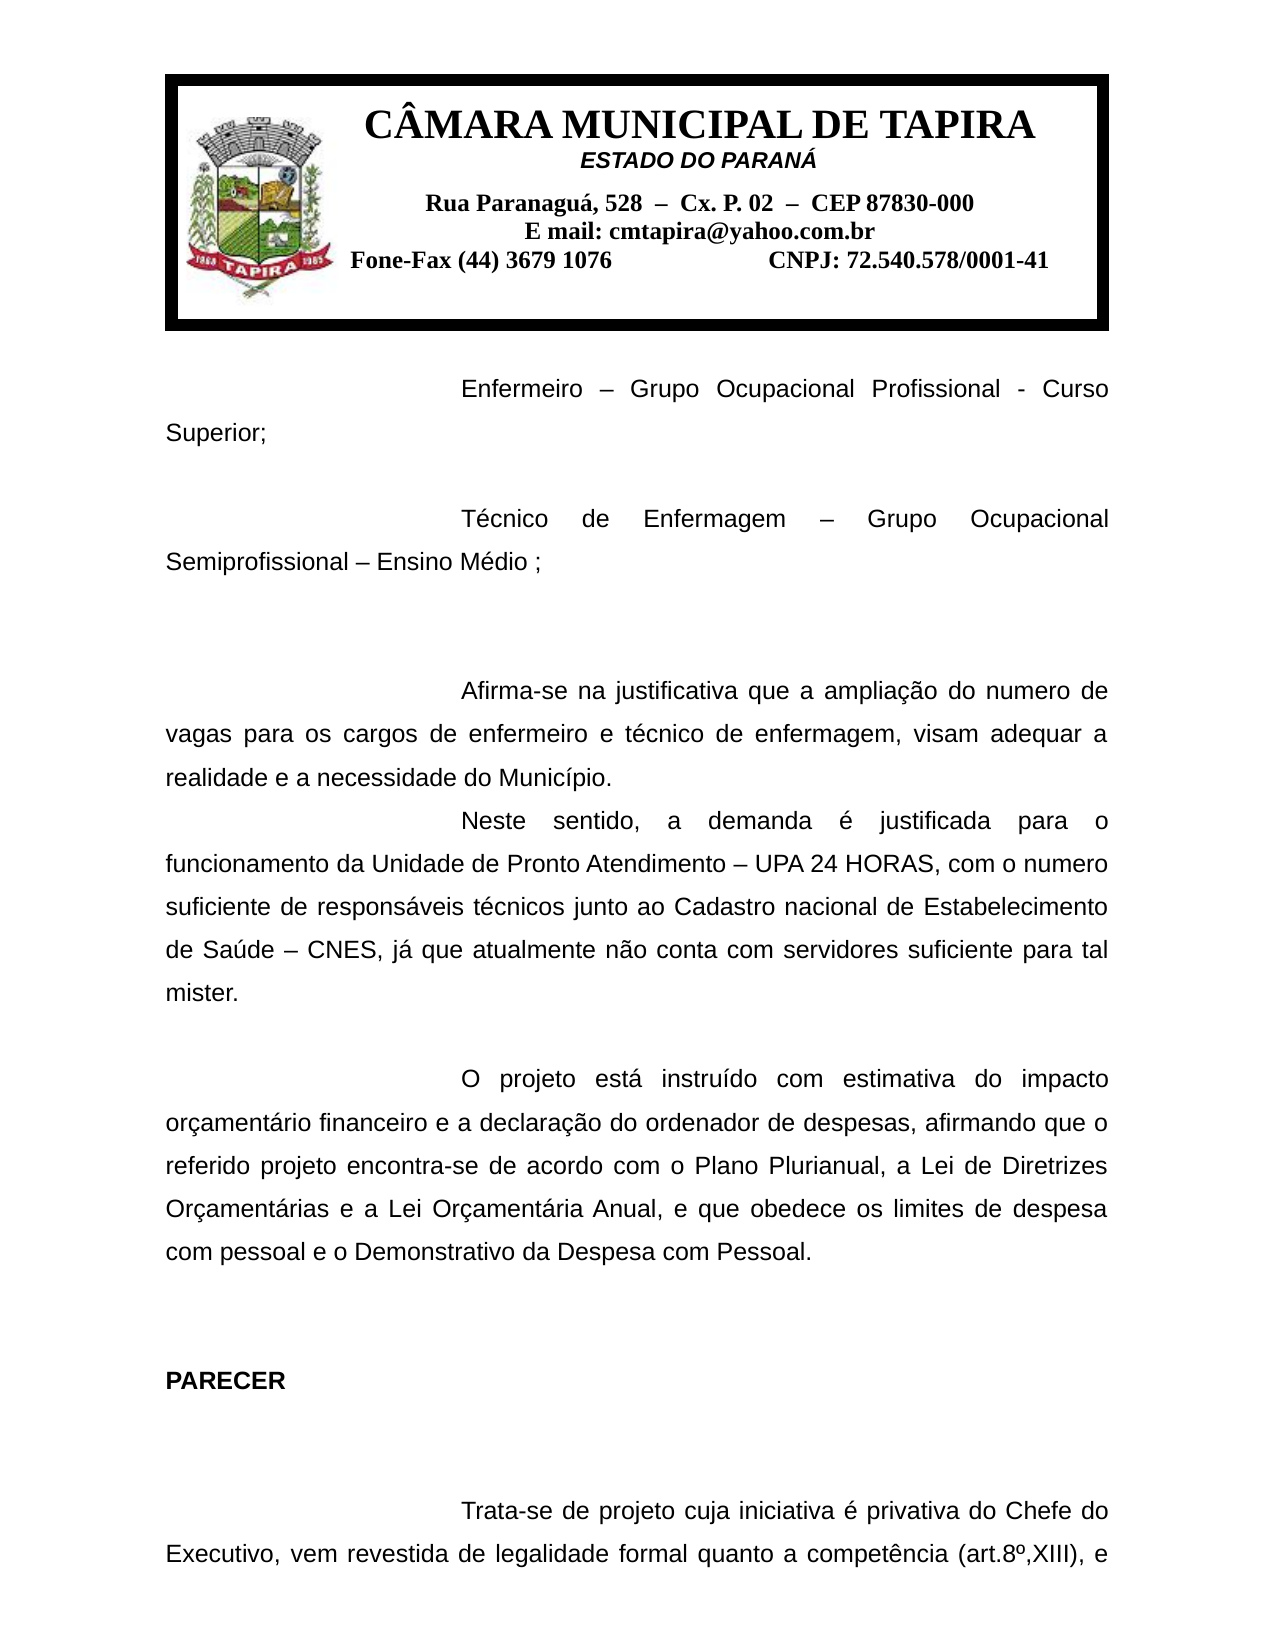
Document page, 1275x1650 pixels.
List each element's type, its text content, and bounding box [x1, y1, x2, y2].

text Enfermeiro – Grupo Ocupacional Profissional - Curso Superior; [165, 374, 1109, 446]
text Neste sentido, a demanda é justificada para o funcionamento da Unidade de Pronto Atendimento – UPA 24 HORAS, com o numero suficiente de responsáveis técnicos junto ao Cadastro nacional de Estabelecimento de Saúde – CNES, já que atualmente não conta com servidores suficiente para tal mister. [165, 806, 1109, 1007]
text Técnico de Enfermagem – Grupo Ocupacional Semiprofissional – Ensino Médio ; [165, 504, 1109, 576]
text PARECER [165, 1366, 1109, 1395]
text Afirma-se na justificativa que a ampliação do numero de vagas para os cargos de enfermeiro e técnico de enfermagem, visam adequar a realidade e a necessidade do Município. [165, 676, 1109, 791]
text O projeto está instruído com estimativa do impacto orçamentário financeiro e a declaração do ordenador de despesas, afirmando que o referido projeto encontra-se de acordo com o Plano Plurianual, a Lei de Diretrizes Orçamentárias e a Lei Orçamentária Anual, e que obedece os limites de despesa com pessoal e o Demonstrativo da Despesa com Pessoal. [165, 1064, 1109, 1266]
text Trata-se de projeto cuja iniciativa é privativa do Chefe do Executivo, vem revestida de legalidade formal quanto a competência (art.8º,XIII), e [165, 1496, 1109, 1567]
